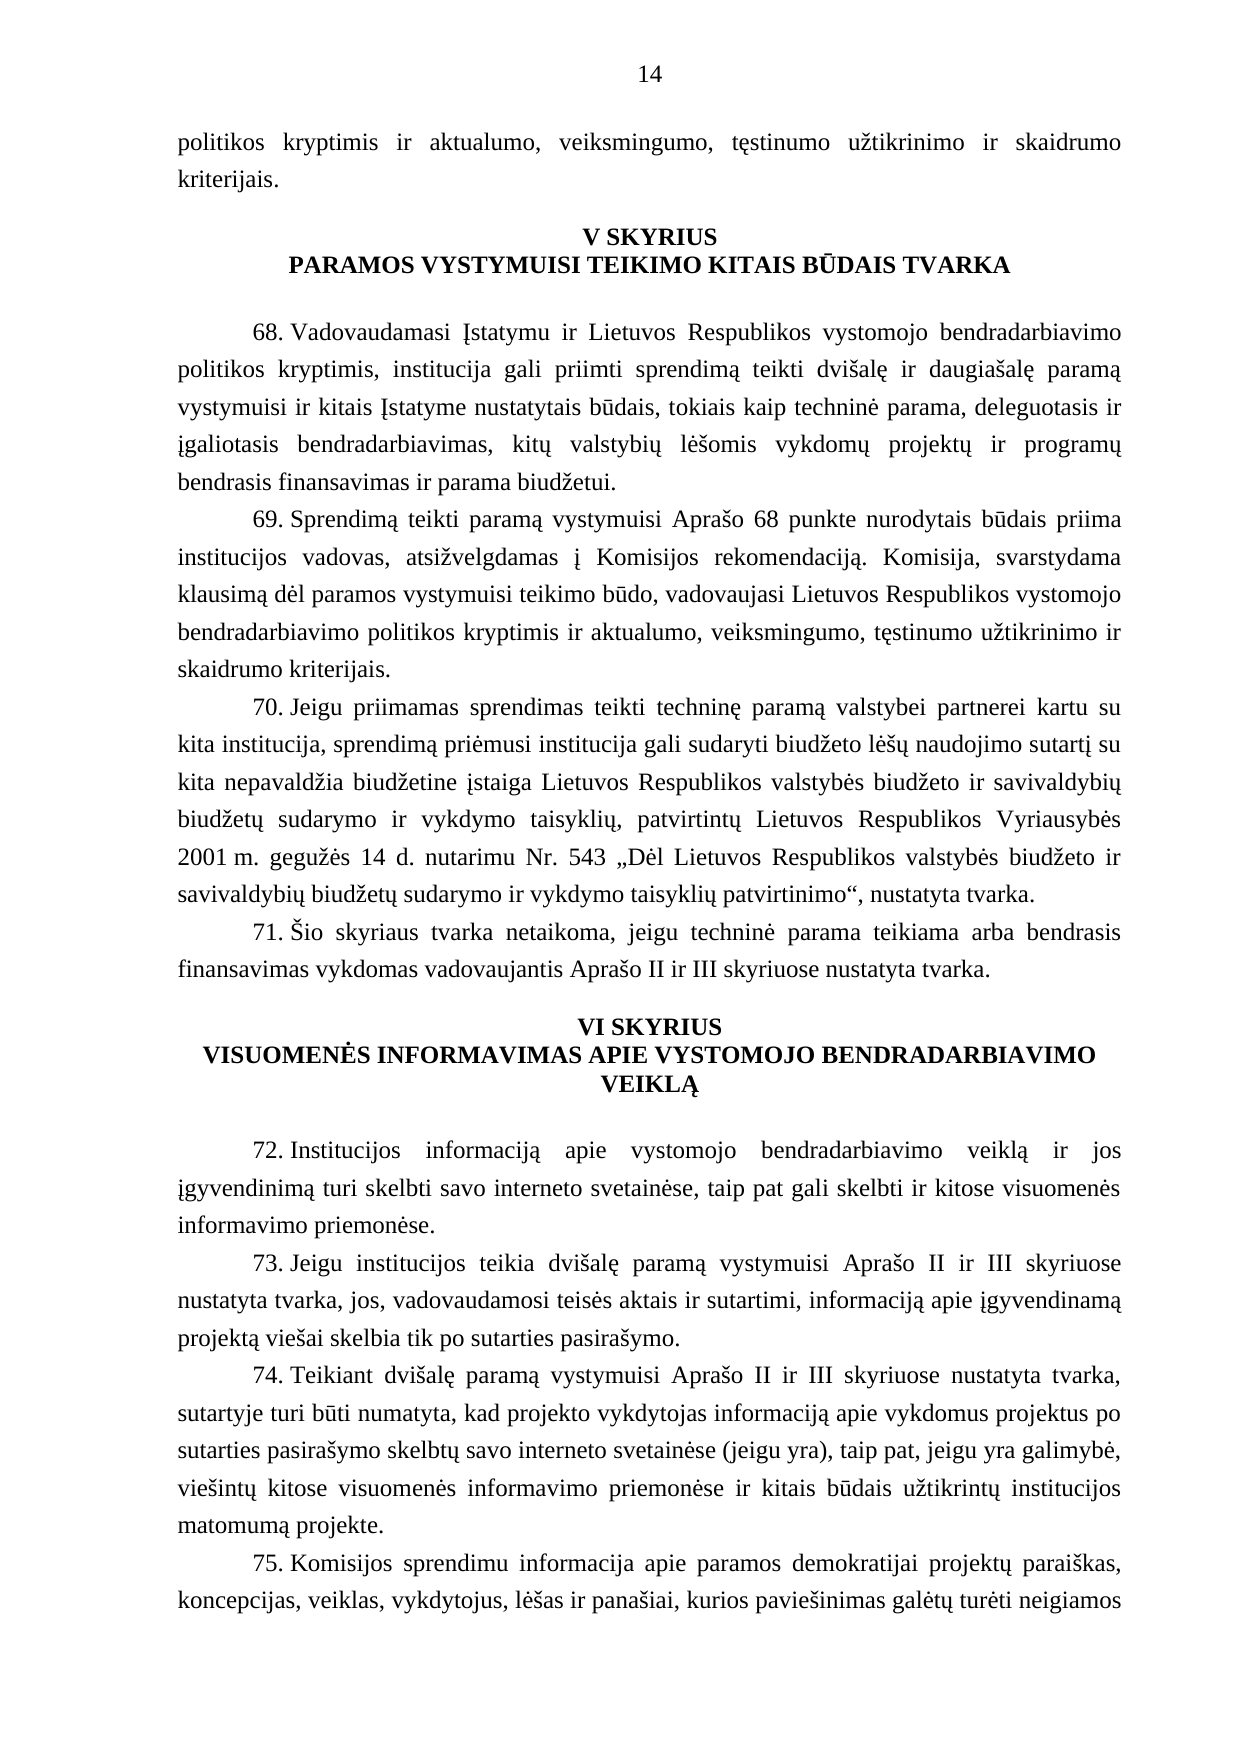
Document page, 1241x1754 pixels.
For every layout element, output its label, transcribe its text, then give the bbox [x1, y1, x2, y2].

text politikos kryptimis ir aktualumo, veiksmingumo, tęstinumo užtikrinimo ir skaidrumo kriterijais. [177, 118, 1122, 193]
text 71. Šio skyriaus tvarka netaikoma, jeigu techninė parama teikiama arba bendrasis finansavimas vykdomas vadovaujantis Aprašo II ir III skyriuose nustatyta tvarka. [177, 908, 1122, 983]
text VISUOMENĖS INFORMAVIMAS APIE VYSTOMOJO BENDRADARBIAVIMO VEIKLĄ [177, 1041, 1122, 1098]
text PARAMOS VYSTYMUISI TEIKIMO KITAIS BŪDAIS TVARKA [177, 251, 1122, 279]
text 75. Komisijos sprendimu informacija apie paramos demokratijai projektų paraiškas, koncepcijas, veiklas, vykdytojus, lėšas ir panašiai, kurios paviešinimas galėtų turėti neigiamos [177, 1539, 1122, 1614]
text 70. Jeigu priimamas sprendimas teikti techninę paramą valstybei partnerei kartu su kita institucija, sprendimą priėmusi institucija gali sudaryti biudžeto lėšų naudojimo sutartį su kita nepavaldžia biudžetine įstaiga Lietuvos Respublikos valstybės biudžeto ir savivaldybių biudžetų sudarymo ir vykdymo taisyklių, patvirtintų Lietuvos Respublikos Vyriausybės 2001 m. gegužės 14 d. nutarimu Nr. 543 „Dėl Lietuvos Respublikos valstybės biudžeto ir savivaldybių biudžetų sudarymo ir vykdymo taisyklių patvirtinimo“, nustatyta tvarka. [177, 683, 1122, 908]
text 73. Jeigu institucijos teikia dvišalę paramą vystymuisi Aprašo II ir III skyriuose nustatyta tvarka, jos, vadovaudamosi teisės aktais ir sutartimi, informaciją apie įgyvendinamą projektą viešai skelbia tik po sutarties pasirašymo. [177, 1239, 1122, 1352]
text VI SKYRIUS [177, 1012, 1122, 1041]
text 68. Vadovaudamasi Įstatymu ir Lietuvos Respublikos vystomojo bendradarbiavimo politikos kryptimis, institucija gali priimti sprendimą teikti dvišalę ir daugiašalę paramą vystymuisi ir kitais Įstatyme nustatytais būdais, tokiais kaip techninė parama, deleguotasis ir įgaliotasis bendradarbiavimas, kitų valstybių lėšomis vykdomų projektų ir programų bendrasis finansavimas ir parama biudžetui. [177, 308, 1122, 496]
text V SKYRIUS [177, 222, 1122, 251]
text 74. Teikiant dvišalę paramą vystymuisi Aprašo II ir III skyriuose nustatyta tvarka, sutartyje turi būti numatyta, kad projekto vykdytojas informaciją apie vykdomus projektus po sutarties pasirašymo skelbtų savo interneto svetainėse (jeigu yra), taip pat, jeigu yra galimybė, viešintų kitose visuomenės informavimo priemonėse ir kitais būdais užtikrintų institucijos matomumą projekte. [177, 1352, 1122, 1539]
text 69. Sprendimą teikti paramą vystymuisi Aprašo 68 punkte nurodytais būdais priima institucijos vadovas, atsižvelgdamas į Komisijos rekomendaciją. Komisija, svarstydama klausimą dėl paramos vystymuisi teikimo būdo, vadovaujasi Lietuvos Respublikos vystomojo bendradarbiavimo politikos kryptimis ir aktualumo, veiksmingumo, tęstinumo užtikrinimo ir skaidrumo kriterijais. [177, 496, 1122, 683]
text 72. Institucijos informaciją apie vystomojo bendradarbiavimo veiklą ir jos įgyvendinimą turi skelbti savo interneto svetainėse, taip pat gali skelbti ir kitose visuomenės informavimo priemonėse. [177, 1127, 1122, 1239]
